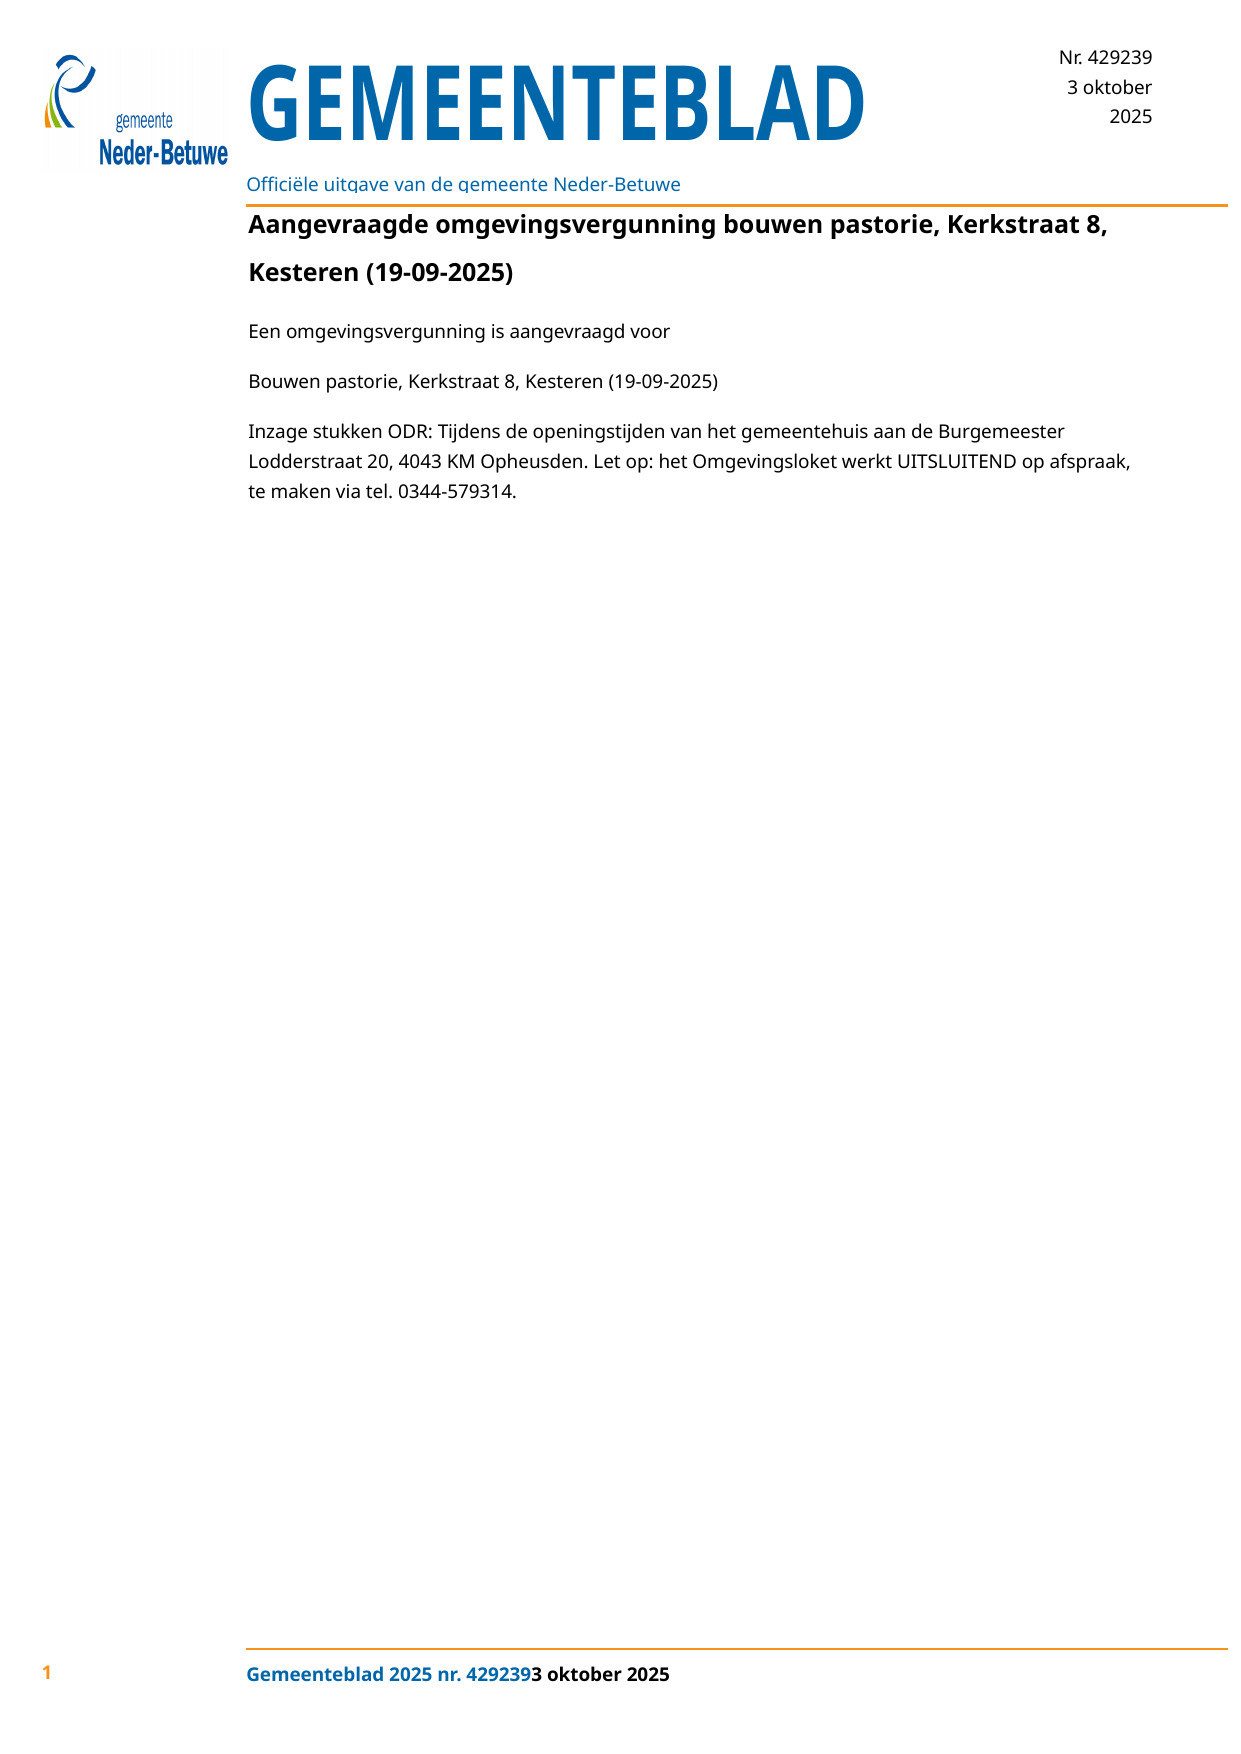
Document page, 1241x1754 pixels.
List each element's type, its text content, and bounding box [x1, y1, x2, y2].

text Bouwen pastorie, Kerkstraat 8, Kesteren (19-09-2025) [248, 368, 1152, 394]
text Een omgevingsvergunning is aangevraagd voor [248, 318, 1152, 344]
text Inzage stukken ODR: Tijdens de openingstijden van het gemeentehuis aan de Burgemeester Lodderstraat 20, 4043 KM Opheusden. Let op: het Omgevingsloket werkt UITSLUITEND op afspraak, te maken via tel. 0344-579314. [248, 419, 1152, 504]
text Aangevraagde omgevingsvergunning bouwen pastorie, Kerkstraat 8, Kesteren (19-09-2025) [248, 207, 1152, 288]
picture [41, 47, 231, 172]
